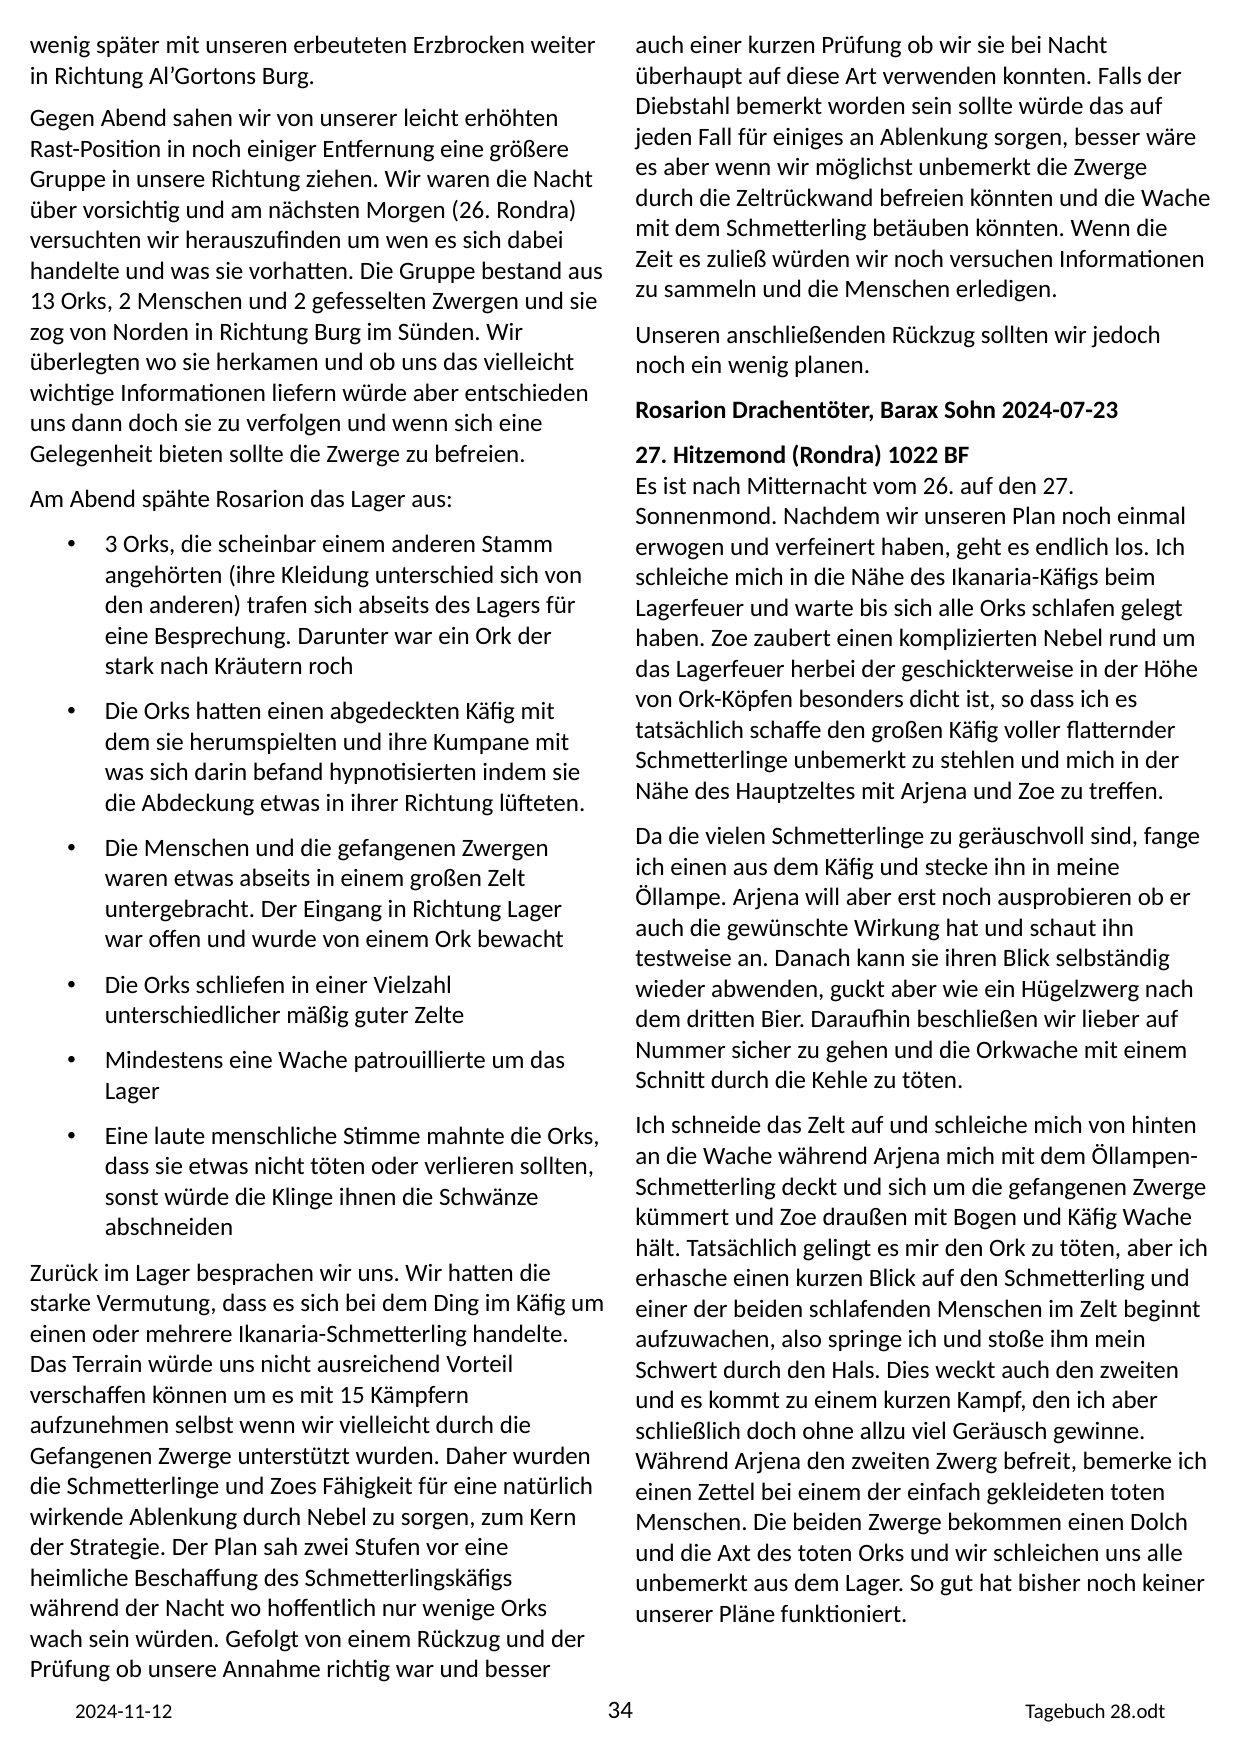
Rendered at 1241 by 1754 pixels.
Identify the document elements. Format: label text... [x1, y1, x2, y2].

text Zurück im Lager besprachen wir uns. Wir hatten die starke Vermutung, dass es sich bei dem Ding im Käfig um einen oder mehrere Ikanaria-Schmetterling handelte. Das Terrain würde uns nicht ausreichend Vorteil verschaffen können um es mit 15 Kämpfern aufzunehmen selbst wenn wir vielleicht durch die Gefangenen Zwerge unterstützt wurden. Daher wurden die Schmetterlinge und Zoes Fähigkeit für eine natürlich wirkende Ablenkung durch Nebel zu sorgen, zum Kern der Strategie. Der Plan sah zwei Stufen vor eine heimliche Beschaffung des Schmetterlingskäfigs während der Nacht wo hoffentlich nur wenige Orks wach sein würden. Gefolgt von einem Rückzug und der Prüfung ob unsere Annahme richtig war und besser [29, 1257, 605, 1684]
list 3 Orks, die scheinbar einem anderen Stamm angehörten (ihre Kleidung unterschied sich von den anderen) trafen sich abseits des Lagers für eine Besprechung. Darunter war ein Ork der stark nach Kräutern roch [67, 528, 605, 681]
text Gegen Abend sahen wir von unserer leicht erhöhten Rast-Position in noch einiger Entfernung eine größere Gruppe in unsere Richtung ziehen. Wir waren die Nacht über vorsichtig und am nächsten Morgen (26. Rondra) versuchten wir herauszufinden um wen es sich dabei handelte und was sie vorhatten. Die Gruppe bestand aus 13 Orks, 2 Menschen und 2 gefesselten Zwergen und sie zog von Norden in Richtung Burg im Sünden. Wir überlegten wo sie herkamen und ob uns das vielleicht wichtige Informationen liefern würde aber entschieden uns dann doch sie zu verfolgen und wenn sich eine Gelegenheit bieten sollte die Zwerge zu befreien. [29, 102, 605, 468]
text wenig später mit unseren erbeuteten Erzbrocken weiter in Richtung Al’Gortons Burg. [29, 29, 605, 91]
list Mindestens eine Wache patrouillierte um das Lager [67, 1044, 605, 1105]
list Die Orks hatten einen abgedeckten Käfig mit dem sie herumspielten und ihre Kumpane mit was sich darin befand hypnotisierten indem sie die Abdeckung etwas in ihrer Richtung lüfteten. [67, 695, 605, 817]
list Die Orks schliefen in einer Vielzahl unterschiedlicher mäßig guter Zelte [67, 969, 605, 1030]
text Unseren anschließenden Rückzug sollten wir jedoch noch ein wenig planen. [635, 319, 1211, 380]
text Da die vielen Schmetterlinge zu geräuschvoll sind, fange ich einen aus dem Käfig und stecke ihn in meine Öllampe. Arjena will aber erst noch ausprobieren ob er auch die gewünschte Wirkung hat und schaut ihn testweise an. Danach kann sie ihren Blick selbständig wieder abwenden, guckt aber wie ein Hügelzwerg nach dem dritten Bier. Daraufhin beschließen wir lieber auf Nummer sicher zu gehen und die Orkwache mit einem Schnitt durch die Kehle zu töten. [635, 820, 1211, 1095]
text Am Abend spähte Rosarion das Lager aus: [29, 483, 605, 514]
list Eine laute menschliche Stimme mahnte die Orks, dass sie etwas nicht töten oder verlieren sollten, sonst würde die Klinge ihnen die Schwänze abschneiden [67, 1120, 605, 1242]
text Ich schneide das Zelt auf und schleiche mich von hinten an die Wache während Arjena mich mit dem Öllampen-Schmetterling deckt und sich um die gefangenen Zwerge kümmert und Zoe draußen mit Bogen und Käfig Wache hält. Tatsächlich gelingt es mir den Ork zu töten, aber ich erhasche einen kurzen Blick auf den Schmetterling und einer der beiden schlafenden Menschen im Zelt beginnt aufzuwachen, also springe ich und stoße ihm mein Schwert durch den Hals. Dies weckt auch den zweiten und es kommt zu einem kurzen Kampf, den ich aber schließlich doch ohne allzu viel Geräusch gewinne. Während Arjena den zweiten Zwerg befreit, bemerke ich einen Zettel bei einem der einfach gekleideten toten Menschen. Die beiden Zwerge bekommen einen Dolch und die Axt des toten Orks und wir schleichen uns alle unbemerkt aus dem Lager. So gut hat bisher noch keiner unserer Pläne funktioniert. [635, 1109, 1211, 1628]
text Rosarion Drachentöter, Barax Sohn 2024-07-23 [635, 394, 1211, 425]
list Die Menschen und die gefangenen Zwergen waren etwas abseits in einem großen Zelt untergebracht. Der Eingang in Richtung Lager war offen und wurde von einem Ork bewacht [67, 832, 605, 954]
text auch einer kurzen Prüfung ob wir sie bei Nacht überhaupt auf diese Art verwenden konnten. Falls der Diebstahl bemerkt worden sein sollte würde das auf jeden Fall für einiges an Ablenkung sorgen, besser wäre es aber wenn wir möglichst unbemerkt die Zwerge durch die Zeltrückwand befreien könnten und die Wache mit dem Schmetterling betäuben könnten. Wenn die Zeit es zuließ würden wir noch versuchen Informationen zu sammeln und die Menschen erledigen. [635, 29, 1211, 304]
text 27. Hitzemond (Rondra) 1022 BF Es ist nach Mitternacht vom 26. auf den 27. Sonnenmond. Nachdem wir unseren Plan noch einmal erwogen und verfeinert haben, geht es endlich los. Ich schleiche mich in die Nähe des Ikanaria-Käfigs beim Lagerfeuer und warte bis sich alle Orks schlafen gelegt haben. Zoe zaubert einen komplizierten Nebel rund um das Lagerfeuer herbei der geschickterweise in der Höhe von Ork-Köpfen besonders dicht ist, so dass ich es tatsächlich schaffe den großen Käfig voller flatternder Schmetterlinge unbemerkt zu stehlen und mich in der Nähe des Hauptzeltes mit Arjena und Zoe zu treffen. [635, 439, 1211, 806]
